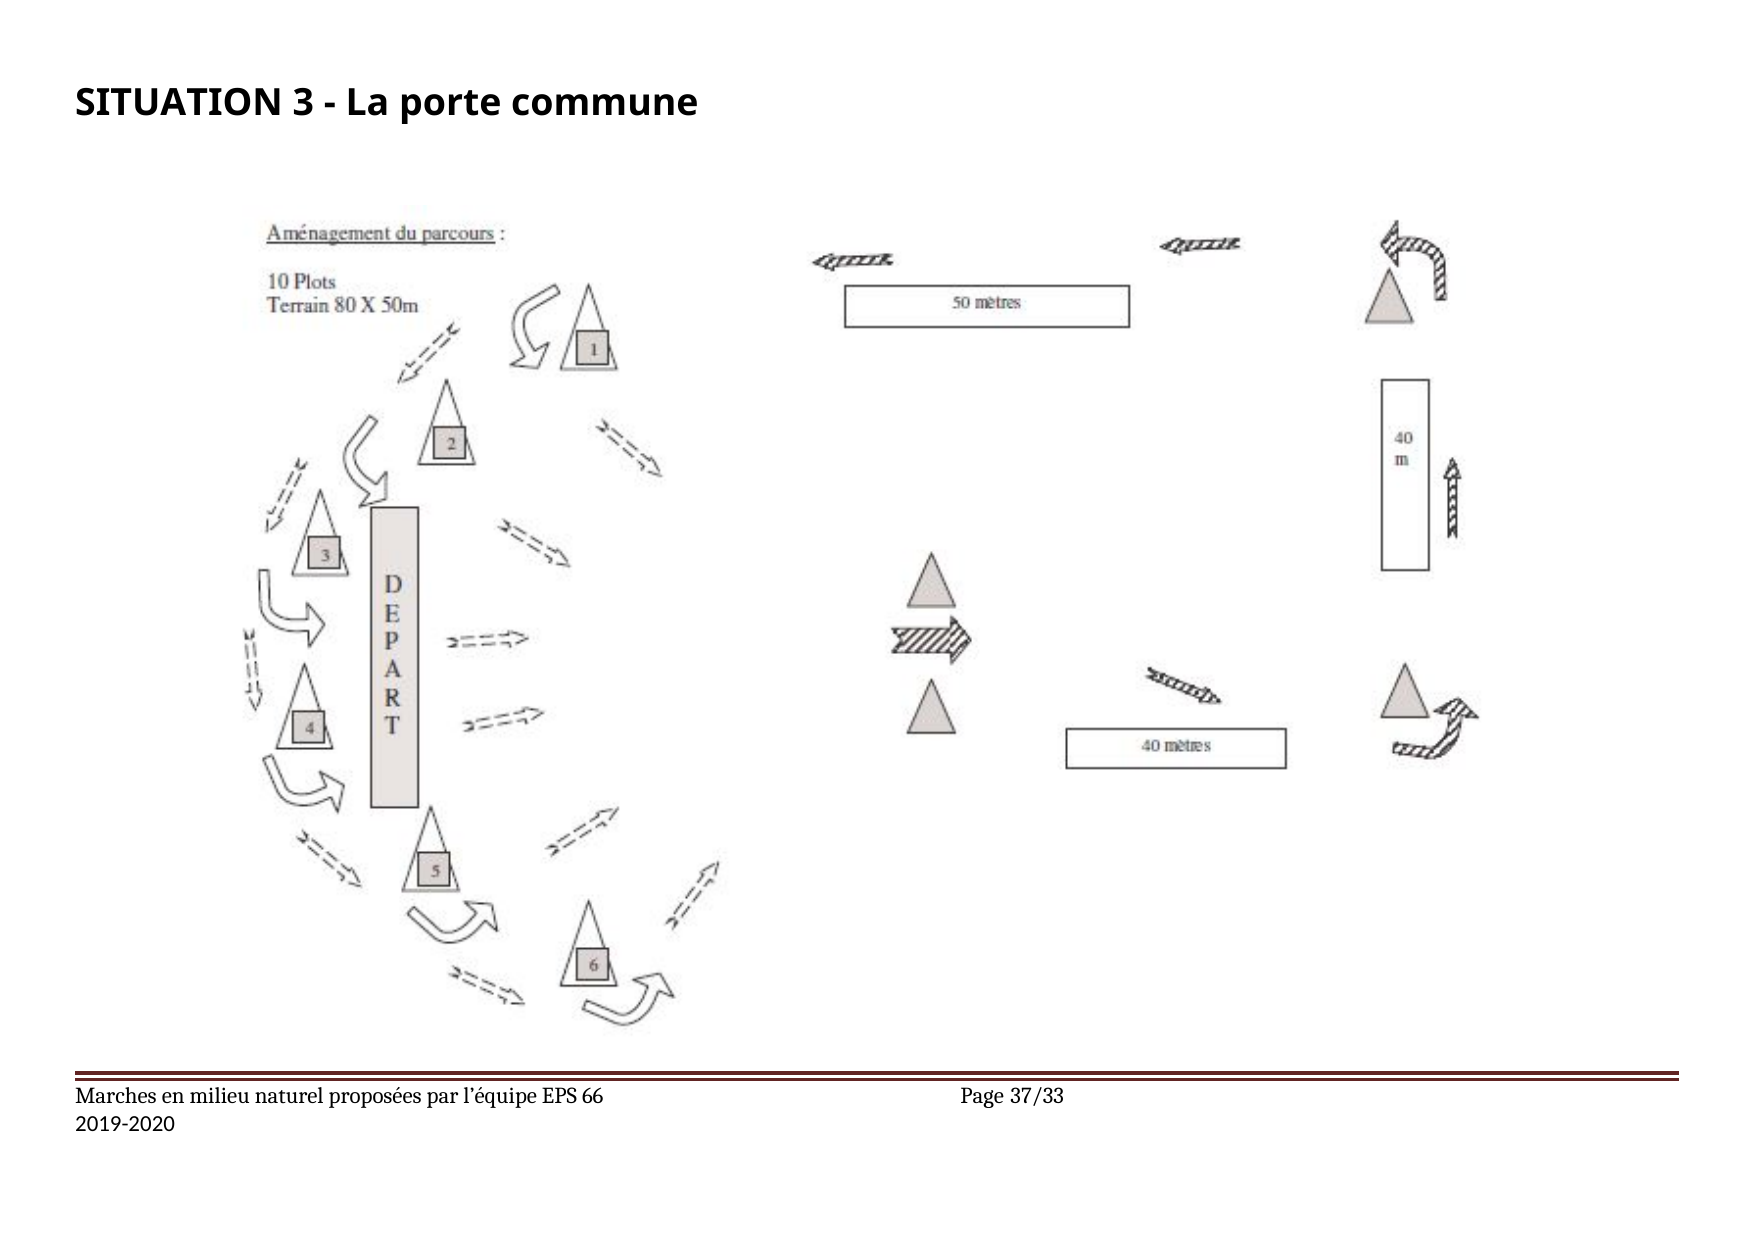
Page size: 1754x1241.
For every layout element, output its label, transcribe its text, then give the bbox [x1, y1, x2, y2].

text SITUATION 3 - La porte commune [75, 75, 1679, 126]
